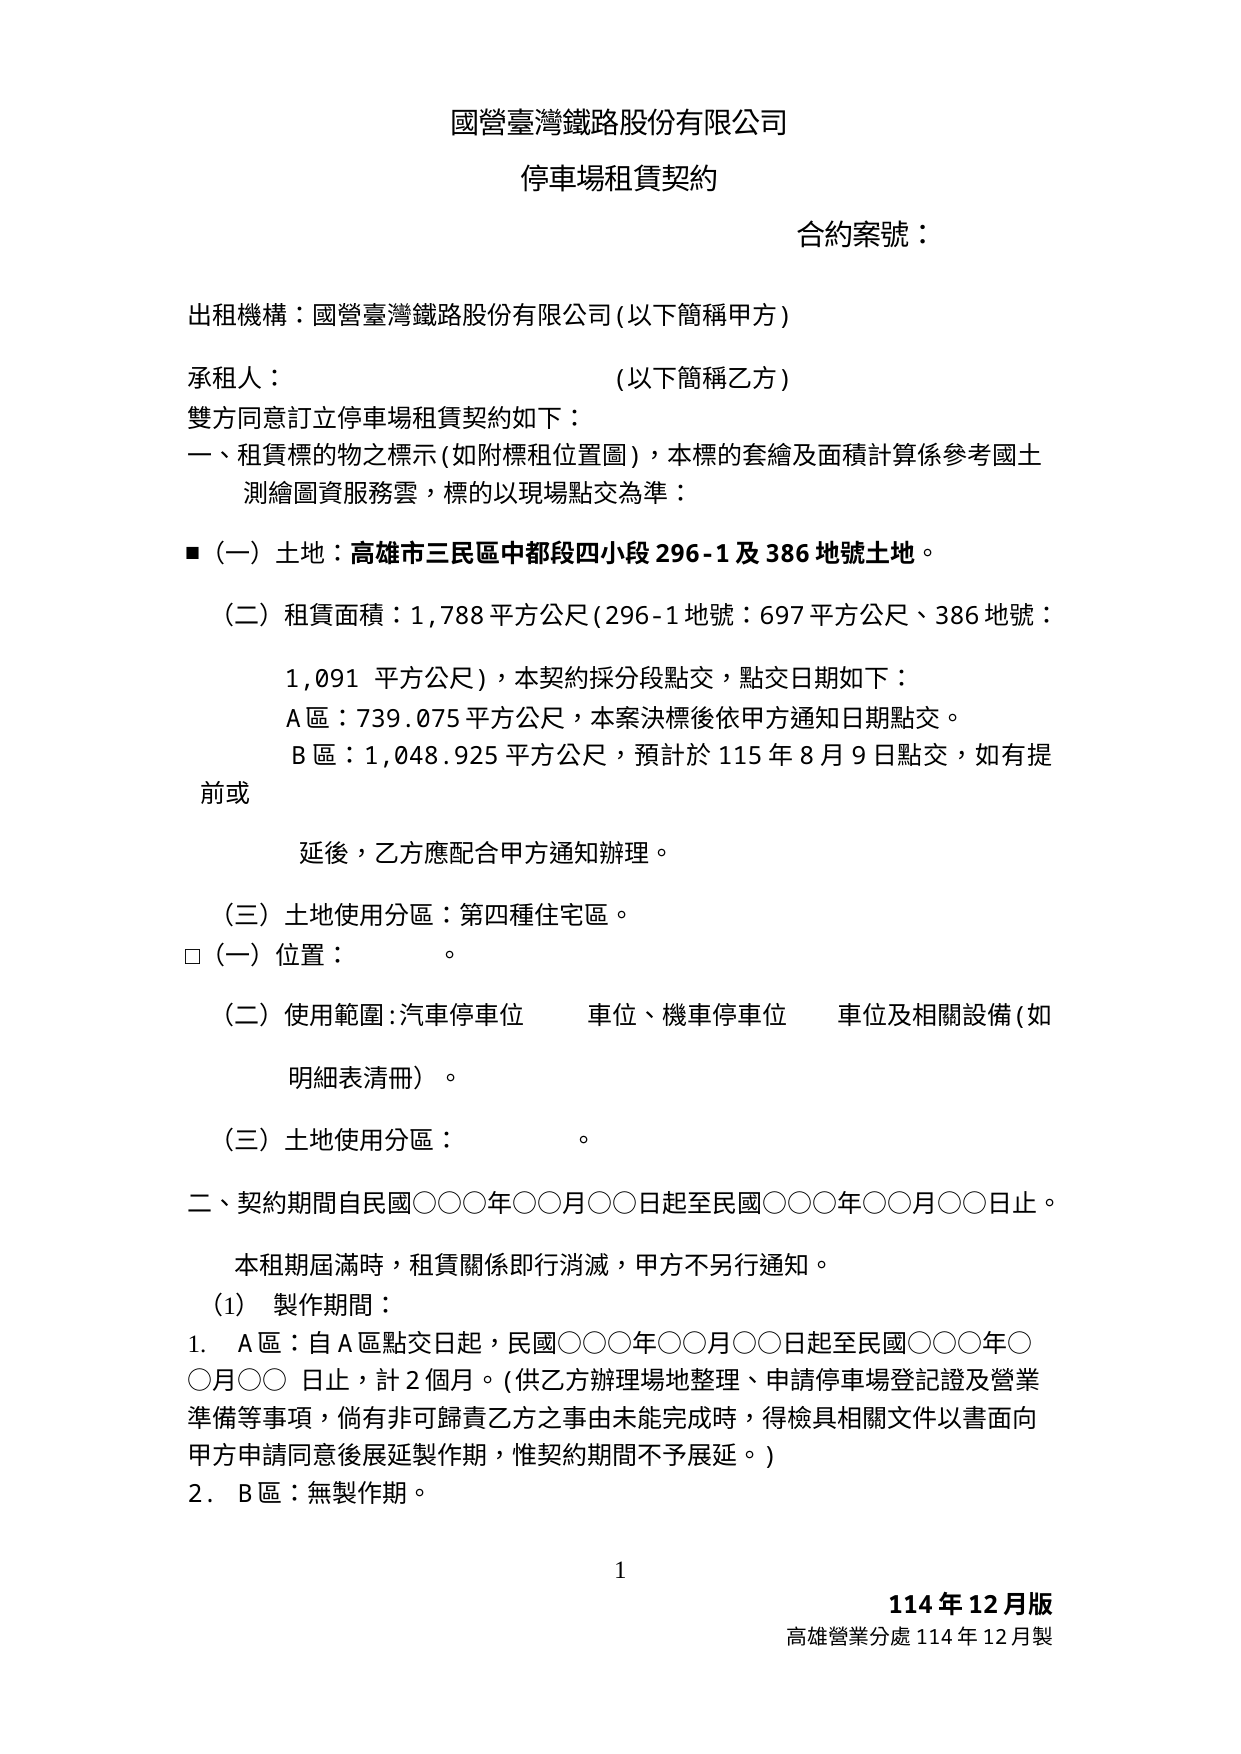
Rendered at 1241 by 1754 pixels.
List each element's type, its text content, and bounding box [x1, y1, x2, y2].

list B區：無製作期。 [187, 1472, 1047, 1509]
text 停車場租賃契約 [187, 159, 1053, 197]
text B區：1,048.925平方公尺，預計於115年8月9日點交，如有提前或 [200, 734, 1053, 809]
text 出租機構：國營臺灣鐵路股份有限公司(以下簡稱甲方) [187, 272, 1053, 334]
text 國營臺灣鐵路股份有限公司 [187, 103, 1053, 141]
text A區：739.075平方公尺，本案決標後依甲方通知日期點交。 [198, 697, 1047, 734]
text （二）租賃面積：1,788平方公尺(296-1地號：697平方公尺、386地號：1,091 平方公尺)，本契約採分段點交，點交日期如下： [209, 572, 1053, 697]
text 雙方同意訂立停車場租賃契約如下： [187, 397, 1047, 434]
text （二）使用範圍:汽車停車位 車位、機車停車位 車位及相關設備(如明細表清冊）。 [209, 972, 1053, 1097]
list A區：自A區點交日起，民國○○○年○○月○○日起至民國○○○年○○月○○ 日止，計2個月。(供乙方辦理場地整理、申請停車場登記證及營業準備等事項，倘有非可歸責乙方之事由未能完成時，得檢具相關文件以書面向甲方申請同意後展延製作期，惟契約期間不予展延。) [187, 1322, 1047, 1472]
text 承租人： (以下簡稱乙方) [187, 334, 1053, 397]
list 製作期間： [198, 1284, 1047, 1322]
text 延後，乙方應配合甲方通知辦理。 [209, 809, 1053, 872]
text 合約案號： [187, 216, 1053, 253]
text （三）土地使用分區： 。 [209, 1097, 1053, 1159]
text 一、租賃標的物之標示(如附標租位置圖)，本標的套繪及面積計算係參考國土測繪圖資服務雲，標的以現場點交為準： [187, 434, 1047, 509]
text ■（一）土地：高雄市三民區中都段四小段296-1及386地號土地。 [185, 509, 1053, 572]
text □（一）位置： 。 [185, 934, 1053, 972]
text 二、契約期間自民國○○○年○○月○○日起至民國○○○年○○月○○日止。本租期屆滿時，租賃關係即行消滅，甲方不另行通知。 [187, 1159, 1053, 1284]
text （三）土地使用分區：第四種住宅區。 [209, 872, 1053, 934]
